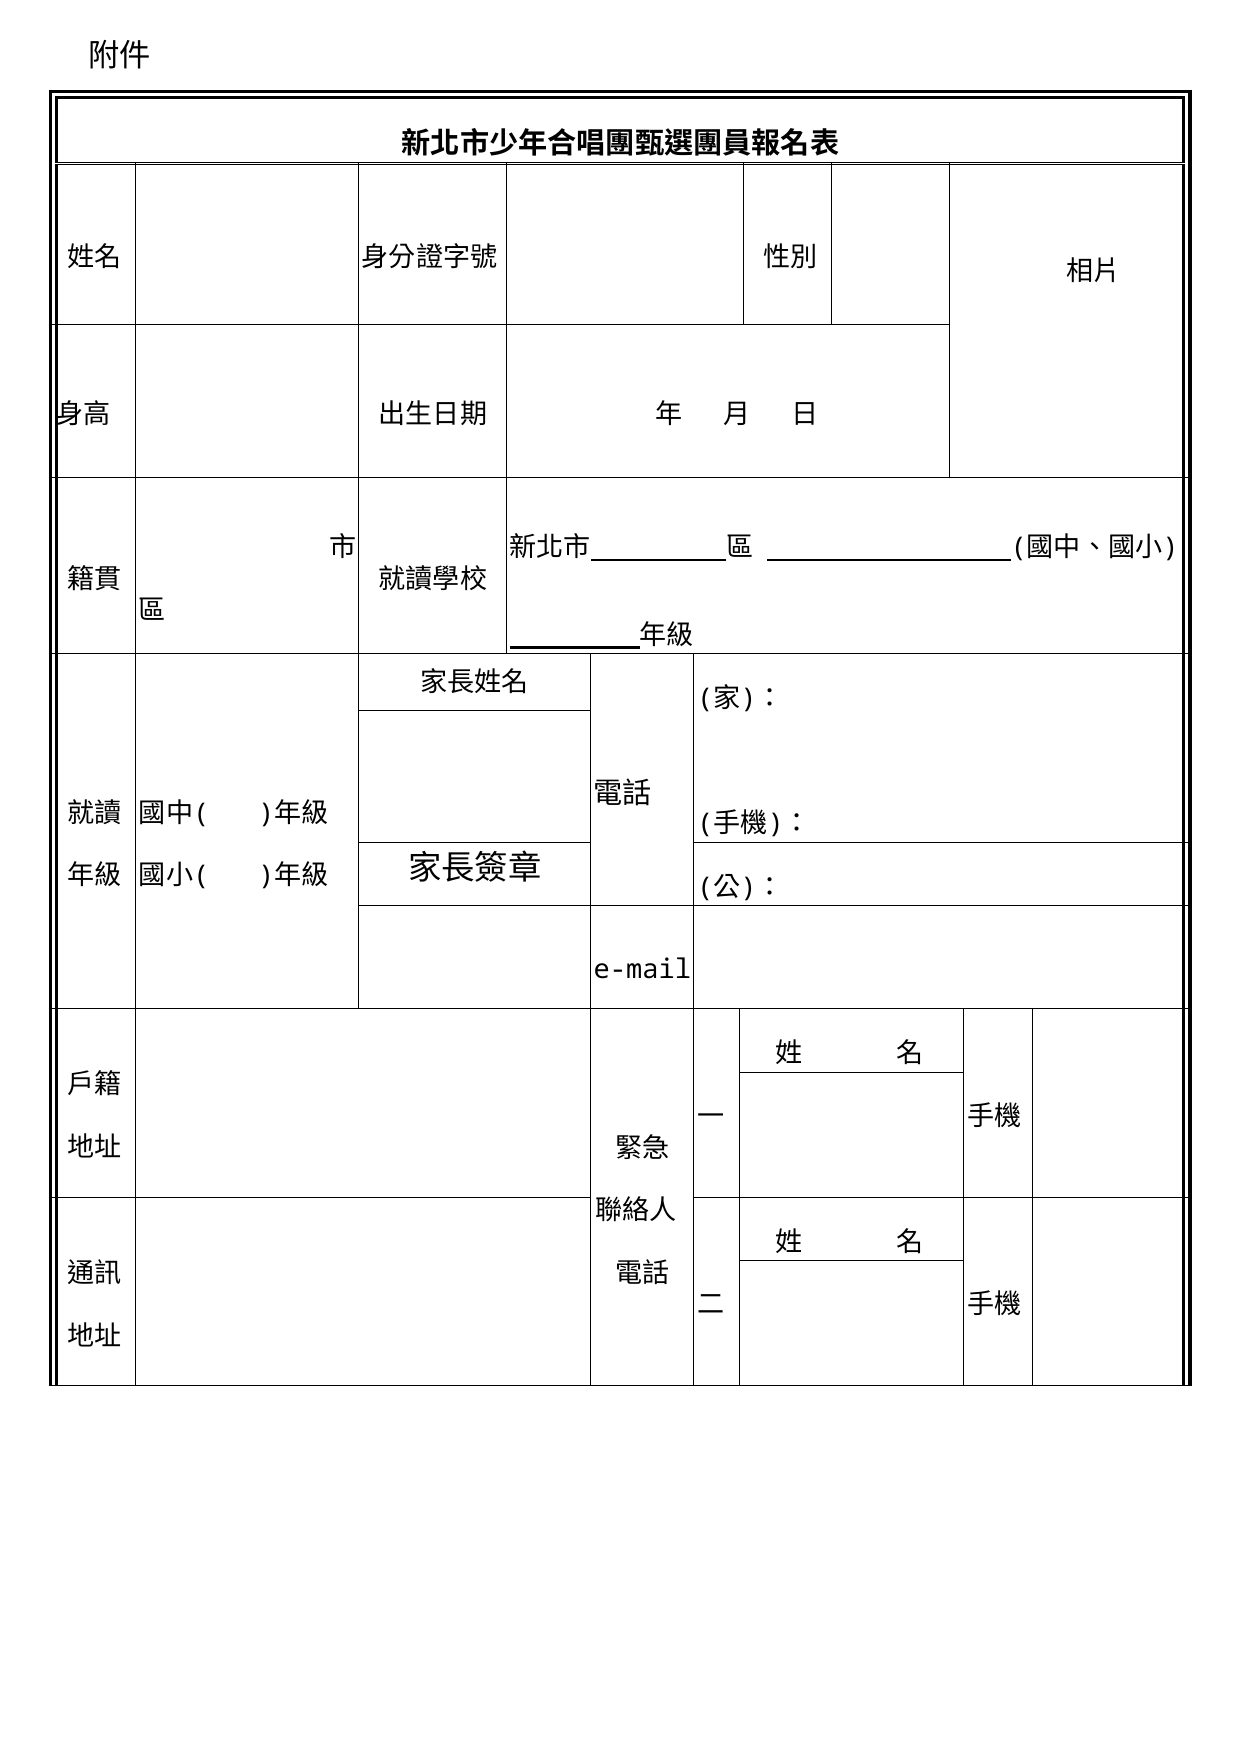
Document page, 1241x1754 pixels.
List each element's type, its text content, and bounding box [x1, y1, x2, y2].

table_cell 家長姓名 [359, 654, 590, 709]
table_cell 姓名 [58, 165, 135, 323]
table_cell 新北市 區 (國中、國小) 年級 [507, 478, 1182, 653]
table_cell [740, 1073, 963, 1197]
table_cell [1033, 1198, 1182, 1385]
table_cell [740, 1261, 963, 1385]
table_cell 通訊地址 [58, 1198, 135, 1385]
table_cell [694, 906, 1182, 1008]
table_cell [136, 165, 358, 323]
table_cell [832, 165, 949, 323]
table_cell 年 月 日 [507, 325, 949, 477]
table_cell 二 [694, 1198, 739, 1385]
table_header 新北市少年合唱團甄選團員報名表 [53, 93, 1187, 162]
table_cell 一 [694, 1009, 739, 1197]
table_cell 姓 名 [740, 1009, 963, 1072]
table_cell 國中( )年級 國小( )年級 [136, 654, 358, 1008]
table_cell 家長簽章 [359, 843, 590, 905]
table_cell [1033, 1009, 1182, 1197]
table_cell 市 區 [136, 478, 358, 653]
table_cell 戶籍地址 [58, 1009, 135, 1197]
table_cell [359, 711, 590, 842]
table_cell 手機 [964, 1198, 1032, 1385]
table_cell 出生日期 [359, 325, 506, 477]
table_cell [136, 325, 358, 477]
table_cell [136, 1198, 590, 1385]
table_cell [136, 1009, 590, 1197]
table_cell 就讀學校 [359, 478, 506, 653]
table_cell 就讀年級 [58, 654, 135, 1008]
table_cell 電話 [591, 654, 693, 905]
table_cell 身高 [58, 325, 135, 477]
table_cell 手機 [964, 1009, 1032, 1197]
table_cell 相片 [950, 165, 1182, 477]
table_cell (公)： [694, 843, 1182, 905]
table_cell 姓 名 [740, 1198, 963, 1260]
table_cell 身分證字號 [359, 165, 506, 323]
table_cell 性別 [744, 165, 831, 323]
table_cell 緊急 聯絡人 電話 [591, 1009, 693, 1385]
table_cell [507, 165, 743, 323]
table_cell [359, 906, 590, 1008]
table_cell e-mail [591, 906, 693, 1008]
table_cell (家)： (手機)： [694, 654, 1182, 842]
table_cell 籍貫 [58, 478, 135, 653]
